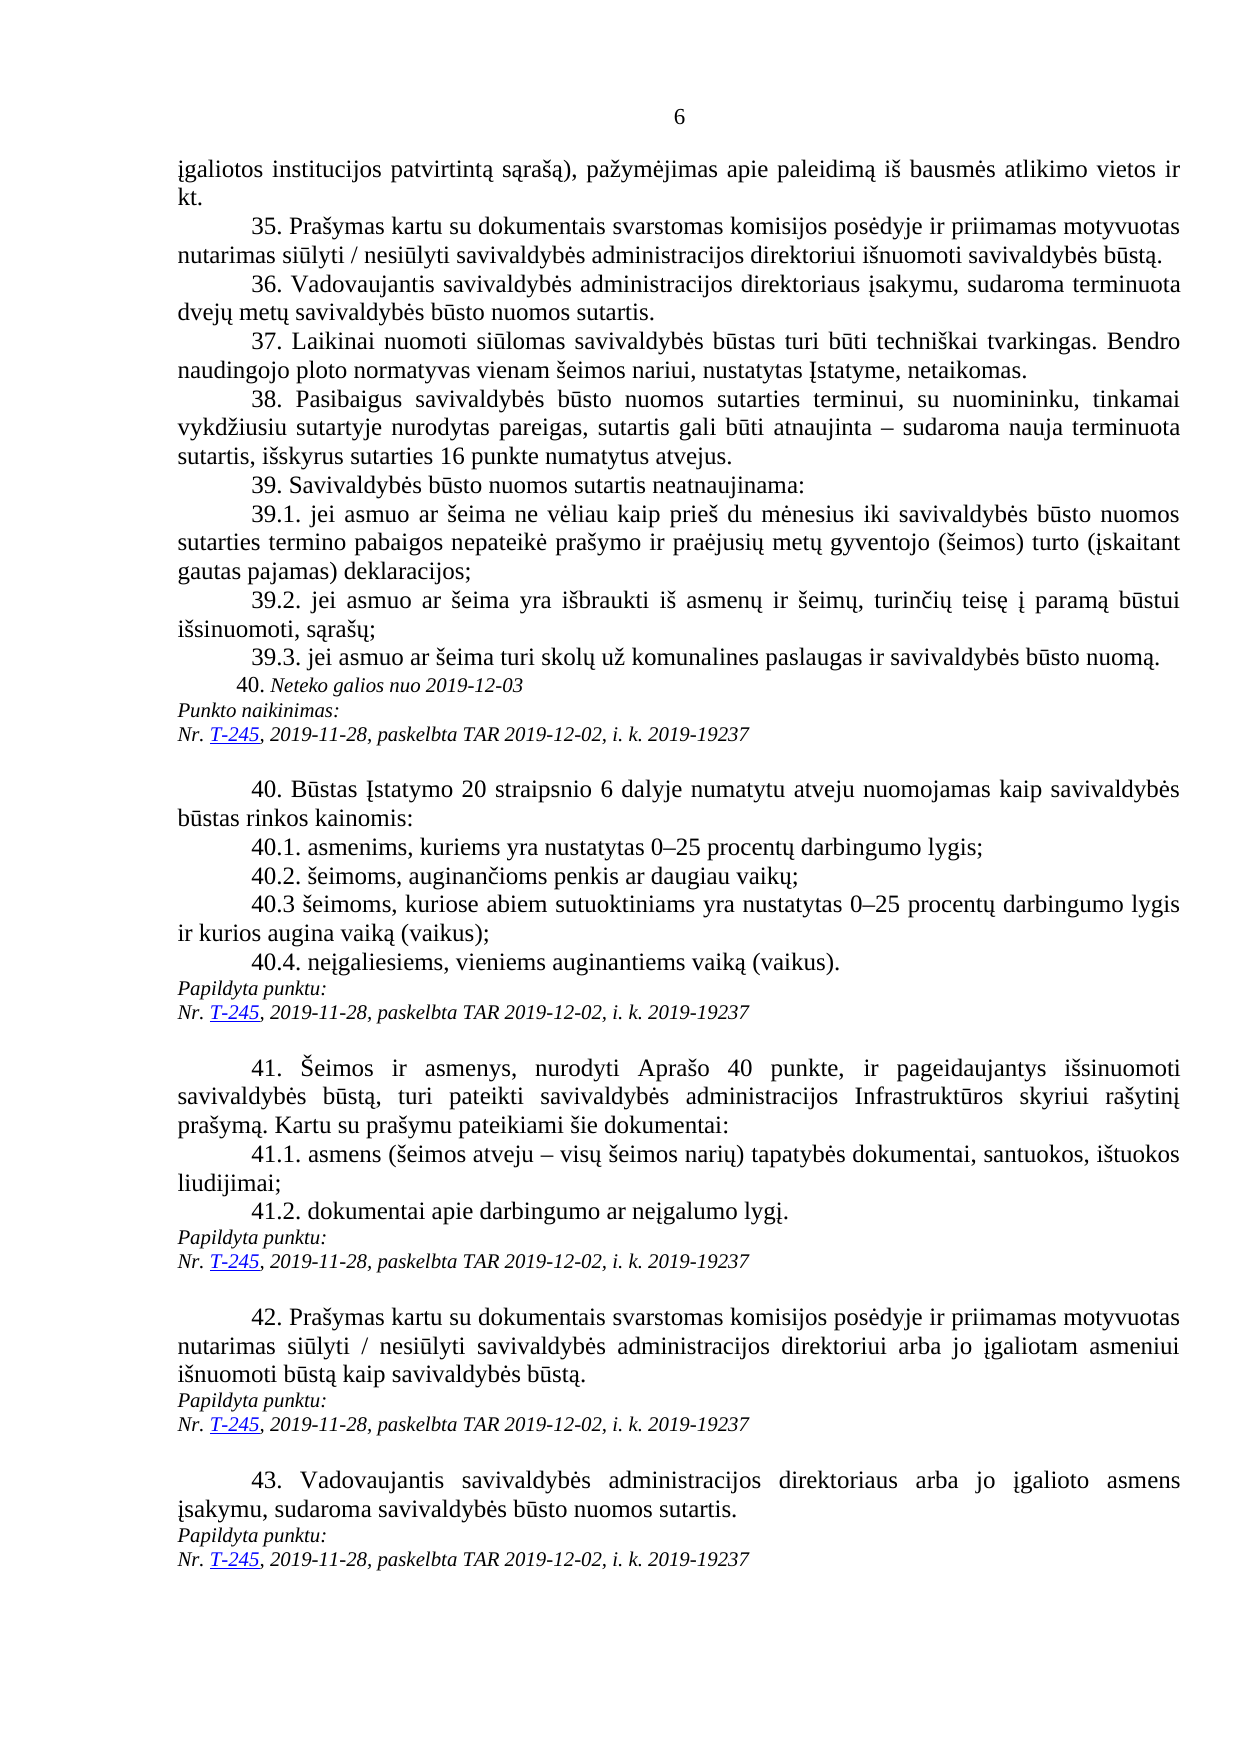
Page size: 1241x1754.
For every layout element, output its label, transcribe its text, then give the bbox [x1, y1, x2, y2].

text 40. Būstas Įstatymo 20 straipsnio 6 dalyje numatytu atveju nuomojamas kaip savivaldybės būstas rinkos kainomis: [177, 774, 1181, 832]
text Papildyta punktu: [177, 1225, 1181, 1249]
text Nr. T-245, 2019-11-28, paskelbta TAR 2019-12-02, i. k. 2019-19237 [177, 1412, 1181, 1436]
text 40.3 šeimoms, kuriose abiem sutuoktiniams yra nustatytas 0–25 procentų darbingumo lygis ir kurios augina vaiką (vaikus); [177, 889, 1181, 947]
text įgaliotos institucijos patvirtintą sąrašą), pažymėjimas apie paleidimą iš bausmės atlikimo vietos ir kt. [177, 154, 1181, 211]
text Nr. T-245, 2019-11-28, paskelbta TAR 2019-12-02, i. k. 2019-19237 [177, 1249, 1181, 1273]
text Papildyta punktu: [177, 1523, 1181, 1547]
text 39.2. jei asmuo ar šeima yra išbraukti iš asmenų ir šeimų, turinčių teisę į paramą būstui išsinuomoti, sąrašų; [177, 585, 1181, 642]
text 42. Prašymas kartu su dokumentais svarstomas komisijos posėdyje ir priimamas motyvuotas nutarimas siūlyti / nesiūlyti savivaldybės administracijos direktoriui arba jo įgaliotam asmeniui išnuomoti būstą kaip savivaldybės būstą. [177, 1302, 1181, 1388]
text 38. Pasibaigus savivaldybės būsto nuomos sutarties terminui, su nuomininku, tinkamai vykdžiusiu sutartyje nurodytas pareigas, sutartis gali būti atnaujinta – sudaroma nauja terminuota sutartis, išskyrus sutarties 16 punkte numatytus atvejus. [177, 384, 1181, 470]
text 37. Laikinai nuomoti siūlomas savivaldybės būstas turi būti techniškai tvarkingas. Bendro naudingojo ploto normatyvas vienam šeimos nariui, nustatytas Įstatyme, netaikomas. [177, 326, 1181, 384]
text 35. Prašymas kartu su dokumentais svarstomas komisijos posėdyje ir priimamas motyvuotas nutarimas siūlyti / nesiūlyti savivaldybės administracijos direktoriui išnuomoti savivaldybės būstą. [177, 211, 1181, 269]
text 41. Šeimos ir asmenys, nurodyti Aprašo 40 punkte, ir pageidaujantys išsinuomoti savivaldybės būstą, turi pateikti savivaldybės administracijos Infrastruktūros skyriui rašytinį prašymą. Kartu su prašymu pateikiami šie dokumentai: [177, 1053, 1181, 1139]
text Nr. T-245, 2019-11-28, paskelbta TAR 2019-12-02, i. k. 2019-19237 [177, 722, 1181, 746]
text Papildyta punktu: [177, 1388, 1181, 1412]
text 40. Neteko galios nuo 2019-12-03 [177, 671, 1181, 698]
text 43. Vadovaujantis savivaldybės administracijos direktoriaus arba jo įgalioto asmens įsakymu, sudaroma savivaldybės būsto nuomos sutartis. [177, 1465, 1181, 1523]
text 40.2. šeimoms, auginančioms penkis ar daugiau vaikų; [177, 861, 1181, 889]
text 36. Vadovaujantis savivaldybės administracijos direktoriaus įsakymu, sudaroma terminuota dvejų metų savivaldybės būsto nuomos sutartis. [177, 269, 1181, 326]
text Nr. T-245, 2019-11-28, paskelbta TAR 2019-12-02, i. k. 2019-19237 [177, 1547, 1181, 1571]
text 39.1. jei asmuo ar šeima ne vėliau kaip prieš du mėnesius iki savivaldybės būsto nuomos sutarties termino pabaigos nepateikė prašymo ir praėjusių metų gyventojo (šeimos) turto (įskaitant gautas pajamas) deklaracijos; [177, 499, 1181, 585]
text Punkto naikinimas: [177, 698, 1181, 722]
text 39. Savivaldybės būsto nuomos sutartis neatnaujinama: [177, 470, 1181, 499]
text 40.1. asmenims, kuriems yra nustatytas 0–25 procentų darbingumo lygis; [177, 832, 1181, 861]
text 40.4. neįgaliesiems, vieniems auginantiems vaiką (vaikus). [177, 947, 1181, 976]
text 41.2. dokumentai apie darbingumo ar neįgalumo lygį. [177, 1196, 1181, 1225]
text 41.1. asmens (šeimos atveju – visų šeimos narių) tapatybės dokumentai, santuokos, ištuokos liudijimai; [177, 1139, 1181, 1196]
text 39.3. jei asmuo ar šeima turi skolų už komunalines paslaugas ir savivaldybės būsto nuomą. [177, 642, 1181, 671]
text Nr. T-245, 2019-11-28, paskelbta TAR 2019-12-02, i. k. 2019-19237 [177, 1000, 1181, 1024]
text Papildyta punktu: [177, 976, 1181, 1000]
